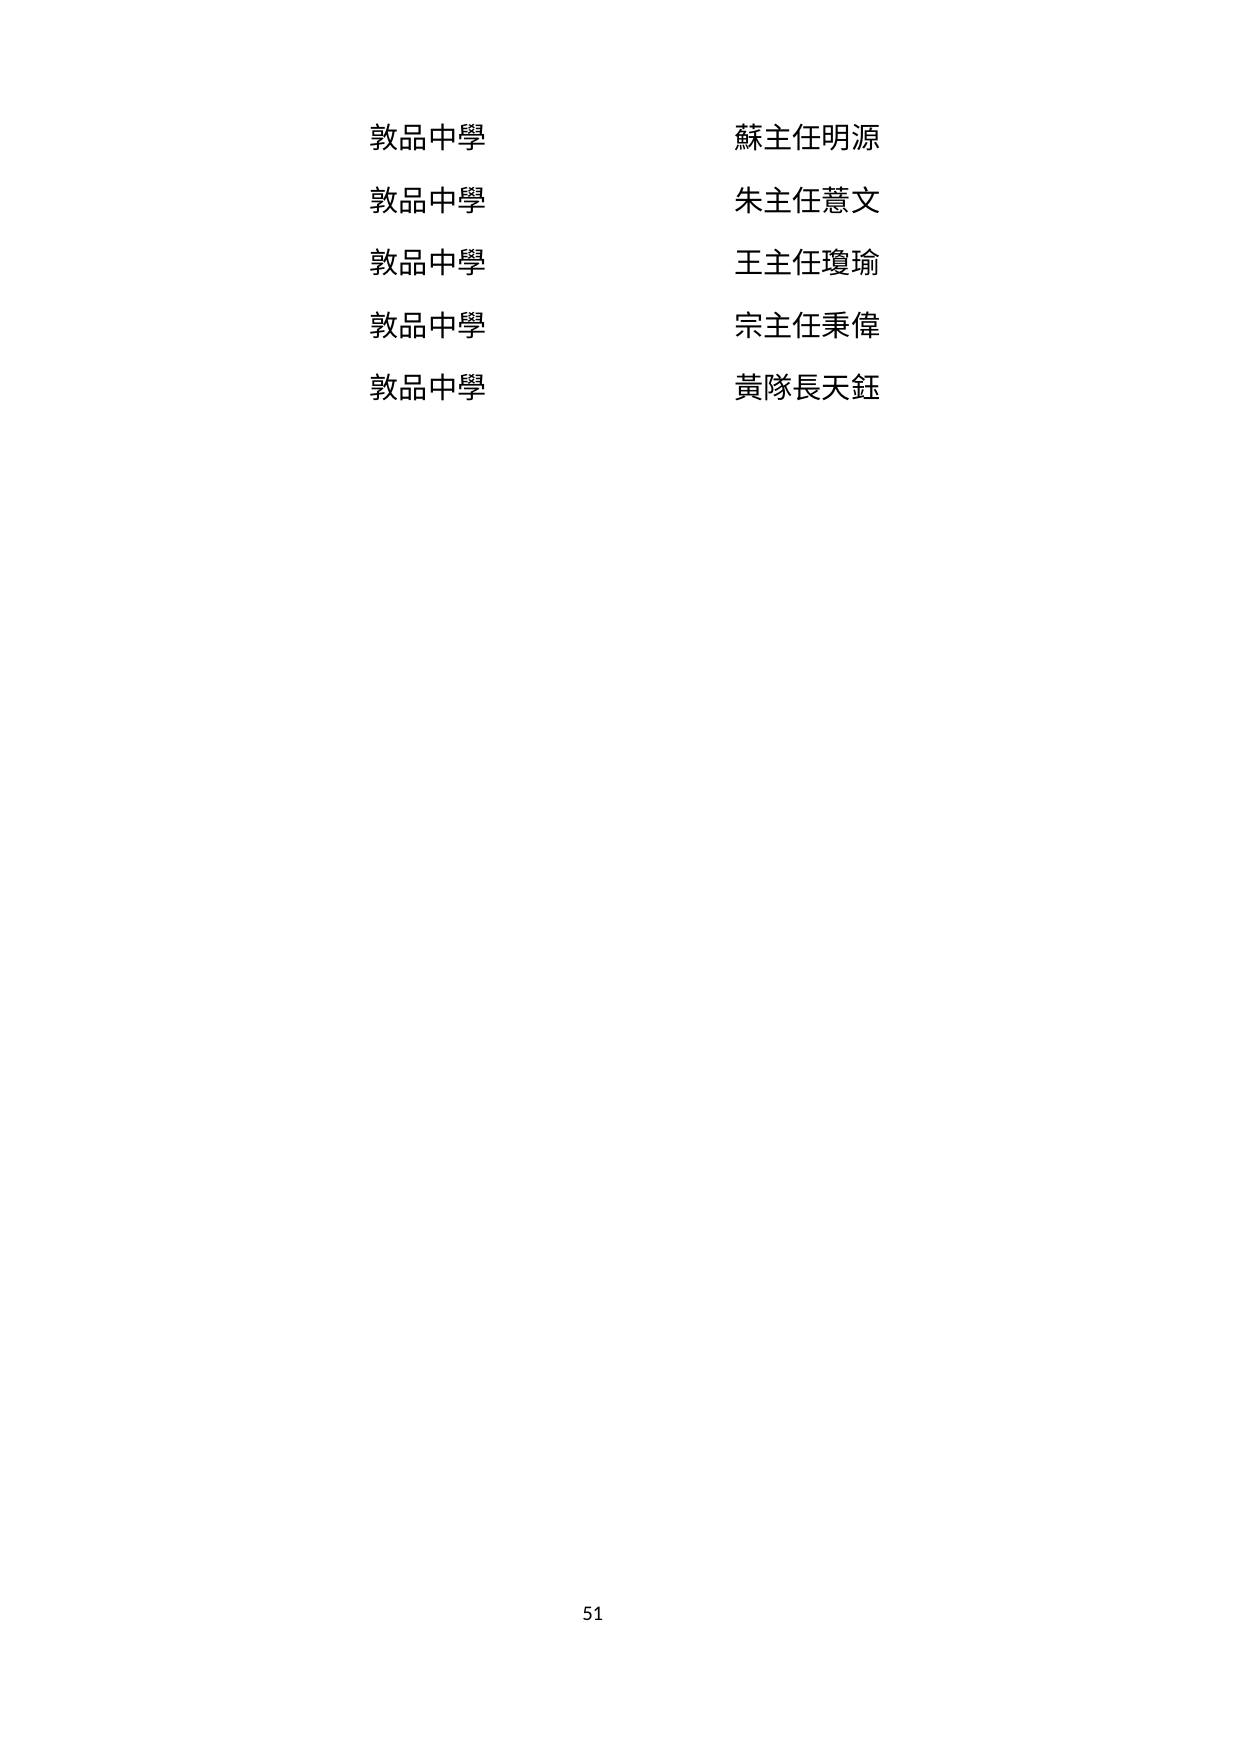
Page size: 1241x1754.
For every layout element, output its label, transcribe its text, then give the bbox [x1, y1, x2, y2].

text 敦品中學 蘇主任明源 [165, 94, 1110, 157]
text 敦品中學 黃隊長天鈺 [165, 344, 1110, 407]
text 敦品中學 王主任瓊瑜 [165, 219, 1110, 282]
text 敦品中學 宗主任秉偉 [165, 282, 1110, 344]
text 敦品中學 朱主任薏文 [165, 157, 1110, 219]
